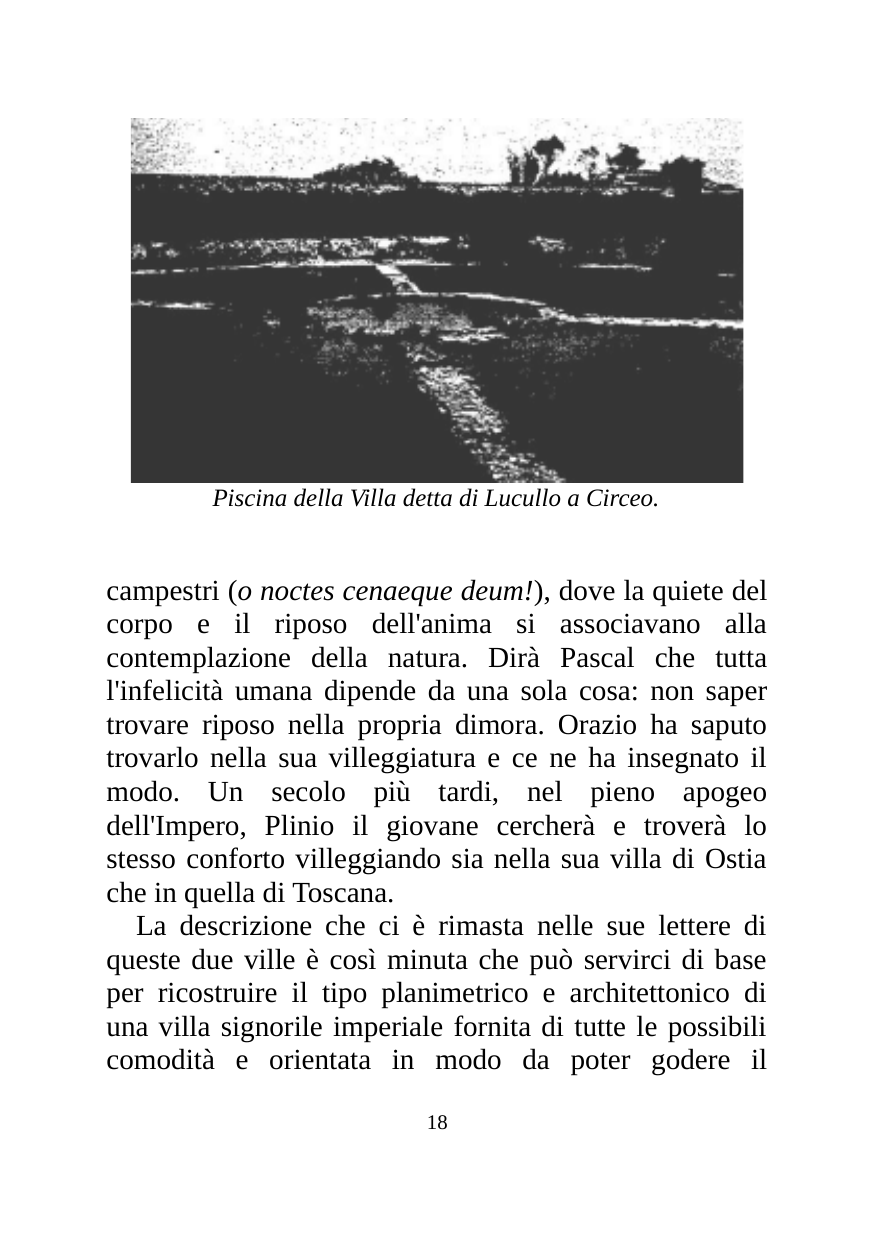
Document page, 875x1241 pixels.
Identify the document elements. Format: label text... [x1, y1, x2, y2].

text Piscina della Villa detta di Lucullo a Circeo. [112, 118, 762, 512]
text campestri (o noctes cenaeque deum!), dove la quiete del corpo e il riposo dell'anima si associavano alla contemplazione della natura. Dirà Pascal che tutta l'infelicità umana dipende da una sola cosa: non saper trovare riposo nella propria dimora. Orazio ha saputo trovarlo nella sua villeggiatura e ce ne ha insegnato il modo. Un secolo più tardi, nel pieno apogeo dell'Impero, Plinio il giovane cercherà e troverà lo stesso conforto villeggiando sia nella sua villa di Ostia che in quella di Toscana. [106, 106, 768, 908]
text La descrizione che ci è rimasta nelle sue lettere di queste due ville è così minuta che può servirci di base per ricostruire il tipo planimetrico e architettonico di una villa signorile imperiale fornita di tutte le possibili comodità e orientata in modo da poter godere il [106, 908, 768, 1076]
picture [130, 118, 744, 483]
